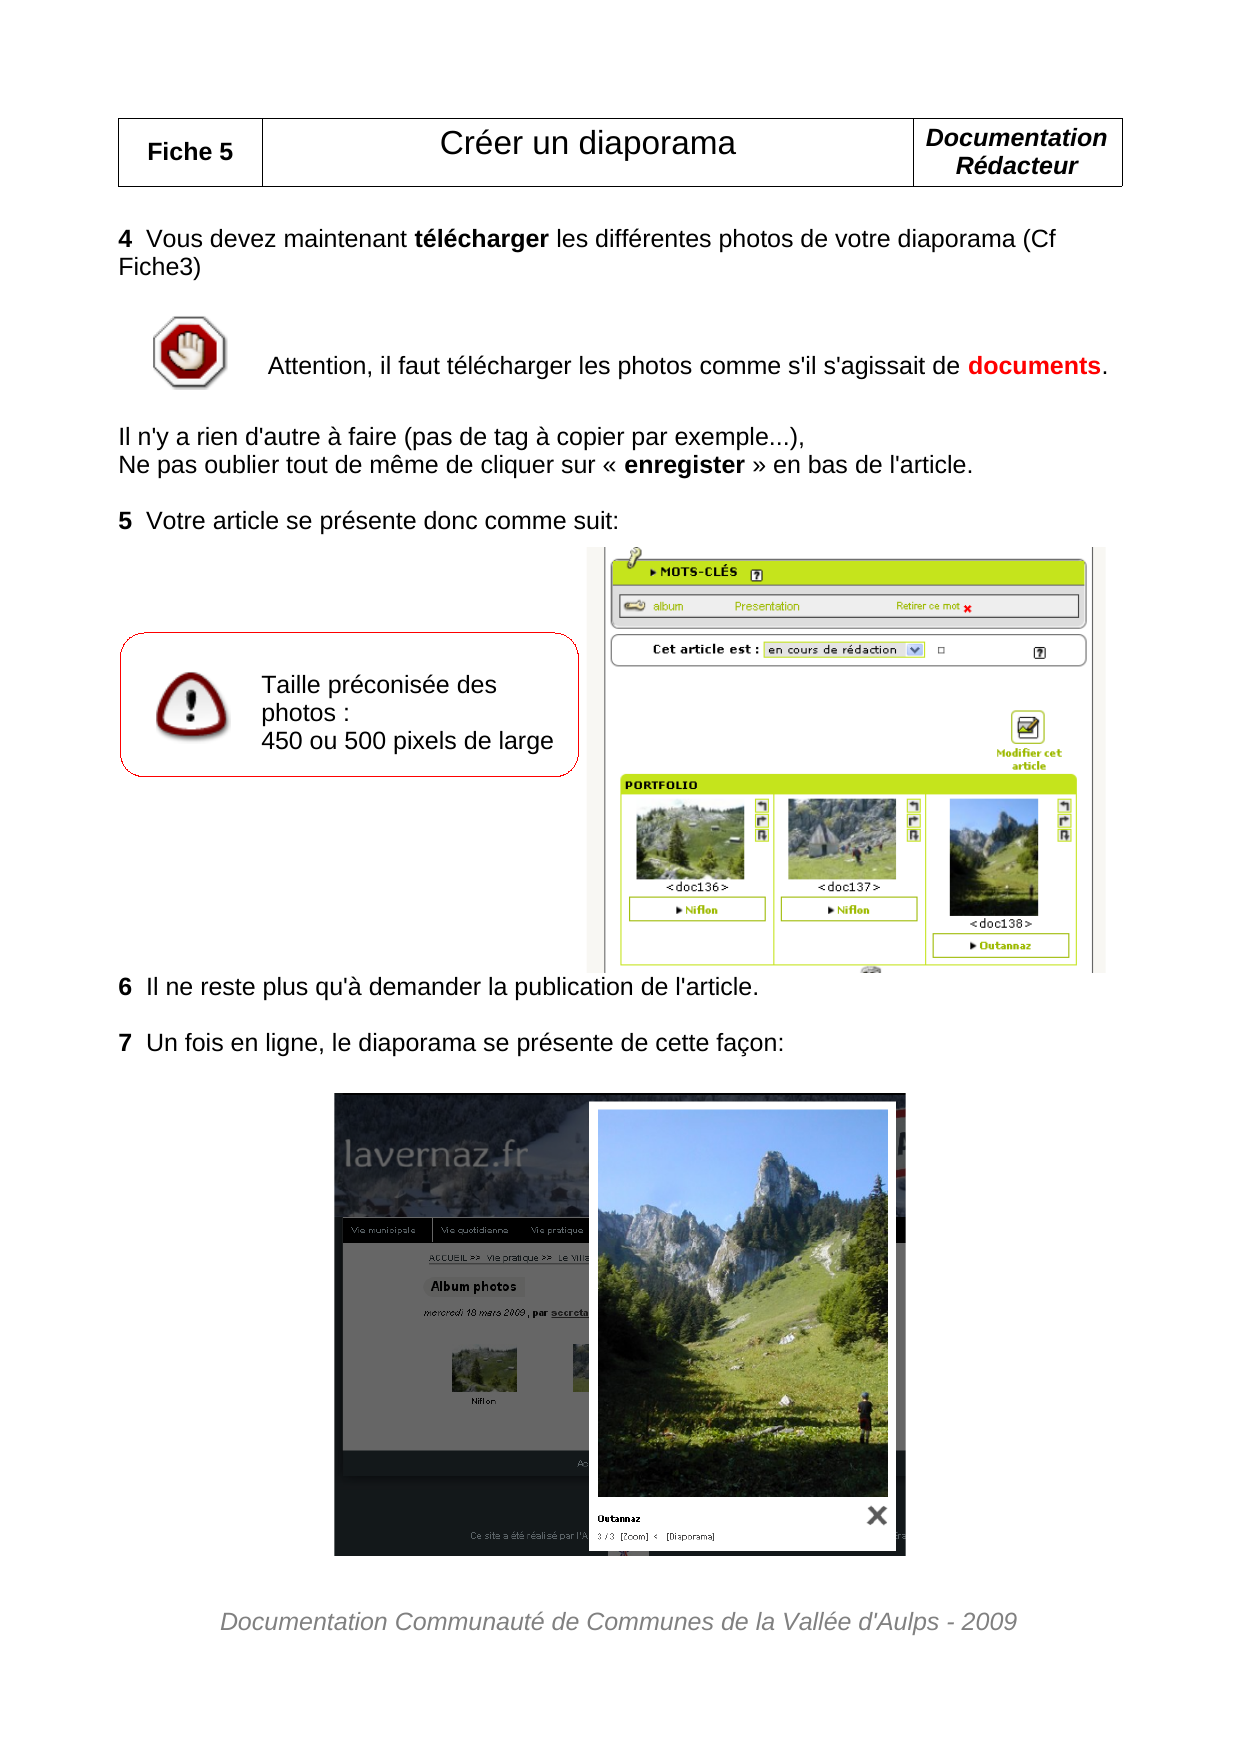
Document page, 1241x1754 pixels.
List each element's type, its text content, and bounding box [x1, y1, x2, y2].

text Ne pas oublier tout de même de cliquer sur « enregister » en bas de l'article. [118, 451, 1122, 479]
text 6 Il ne reste plus qu'à demander la publication de l'article. [118, 535, 1122, 1001]
table_header [118, 315, 152, 389]
picture [586, 547, 1106, 973]
table_header [262, 187, 913, 225]
table_header Documentation Rédacteur [914, 119, 1122, 186]
text Il n'y a rien d'autre à faire (pas de tag à copier par exemple...), [118, 423, 1122, 451]
table_header [228, 315, 262, 389]
table_header [118, 187, 262, 225]
table_header [914, 187, 1122, 225]
picture [334, 1093, 906, 1556]
table_header [118, 309, 262, 314]
table_header Fiche 5 [119, 119, 262, 186]
text 4 Vous devez maintenant télécharger les différentes photos de votre diaporama (Cf Fiche3) [118, 225, 1122, 281]
text 5 Votre article se présente donc comme suit: [118, 507, 1122, 535]
picture [152, 314, 228, 390]
picture [156, 668, 231, 744]
text 7 Un fois en ligne, le diaporama se présente de cette façon: [118, 1028, 1122, 1056]
table_header Attention, il faut télécharger les photos comme s'il s'agissait de documents. [262, 309, 1122, 423]
table_header [118, 390, 262, 423]
table_header Créer un diaporama [263, 119, 913, 186]
